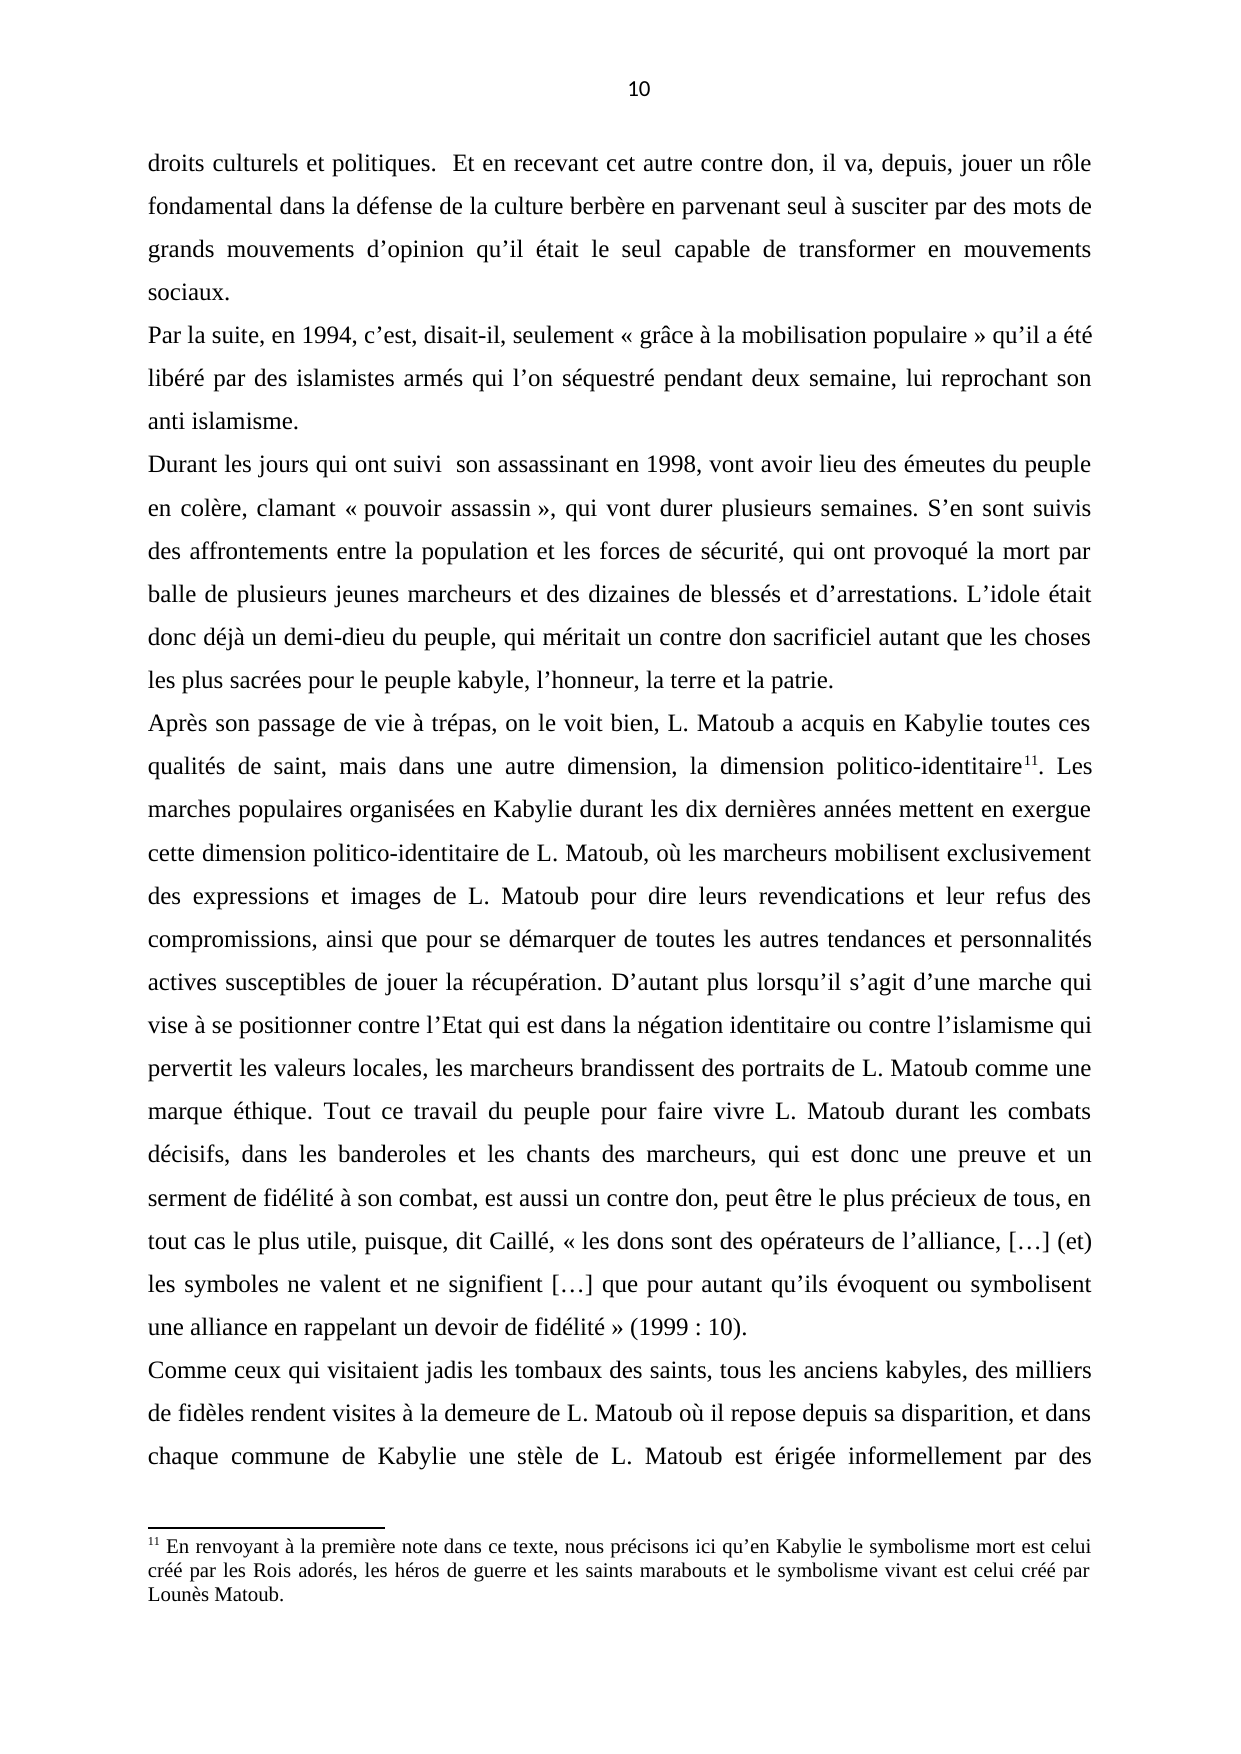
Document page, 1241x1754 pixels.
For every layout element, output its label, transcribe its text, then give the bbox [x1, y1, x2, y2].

text En renvoyant à la première note dans ce texte, nous précisons ici qu’en Kabylie le symbolisme mort est celui créé par les Rois adorés, les héros de guerre et les saints marabouts et le symbolisme vivant est celui créé par Lounès Matoub. [148, 1534, 1093, 1606]
text Par la suite, en 1994, c’est, disait-il, seulement « grâce à la mobilisation populaire » qu’il a été libéré par des islamistes armés qui l’on séquestré pendant deux semaine, lui reprochant son anti islamisme. [148, 320, 1093, 435]
text Comme ceux qui visitaient jadis les tombaux des saints, tous les anciens kabyles, des milliers de fidèles rendent visites à la demeure de L. Matoub où il repose depuis sa disparition, et dans chaque commune de Kabylie une stèle de L. Matoub est érigée informellement par des [148, 1355, 1093, 1470]
text Durant les jours qui ont suivi son assassinant en 1998, vont avoir lieu des émeutes du peuple en colère, clamant « pouvoir assassin », qui vont durer plusieurs semaines. S’en sont suivis des affrontements entre la population et les forces de sécurité, qui ont provoqué la mort par balle de plusieurs jeunes marcheurs et des dizaines de blessés et d’arrestations. L’idole était donc déjà un demi-dieu du peuple, qui méritait un contre don sacrificiel autant que les choses les plus sacrées pour le peuple kabyle, l’honneur, la terre et la patrie. [148, 449, 1093, 694]
text Après son passage de vie à trépas, on le voit bien, L. Matoub a acquis en Kabylie toutes ces qualités de saint, mais dans une autre dimension, la dimension politico-identitaire. Les marches populaires organisées en Kabylie durant les dix dernières années mettent en exergue cette dimension politico-identitaire de L. Matoub, où les marcheurs mobilisent exclusivement des expressions et images de L. Matoub pour dire leurs revendications et leur refus des compromissions, ainsi que pour se démarquer de toutes les autres tendances et personnalités actives susceptibles de jouer la récupération. D’autant plus lorsqu’il s’agit d’une marche qui vise à se positionner contre l’Etat qui est dans la négation identitaire ou contre l’islamisme qui pervertit les valeurs locales, les marcheurs brandissent des portraits de L. Matoub comme une marque éthique. Tout ce travail du peuple pour faire vivre L. Matoub durant les combats décisifs, dans les banderoles et les chants des marcheurs, qui est donc une preuve et un serment de fidélité à son combat, est aussi un contre don, peut être le plus précieux de tous, en tout cas le plus utile, puisque, dit Caillé, « les dons sont des opérateurs de l’alliance, […] (et) les symboles ne valent et ne signifient […] que pour autant qu’ils évoquent ou symbolisent une alliance en rappelant un devoir de fidélité » (1999 : 10). [148, 708, 1093, 1341]
text droits culturels et politiques. Et en recevant cet autre contre don, il va, depuis, jouer un rôle fondamental dans la défense de la culture berbère en parvenant seul à susciter par des mots de grands mouvements d’opinion qu’il était le seul capable de transformer en mouvements sociaux. [148, 148, 1093, 306]
